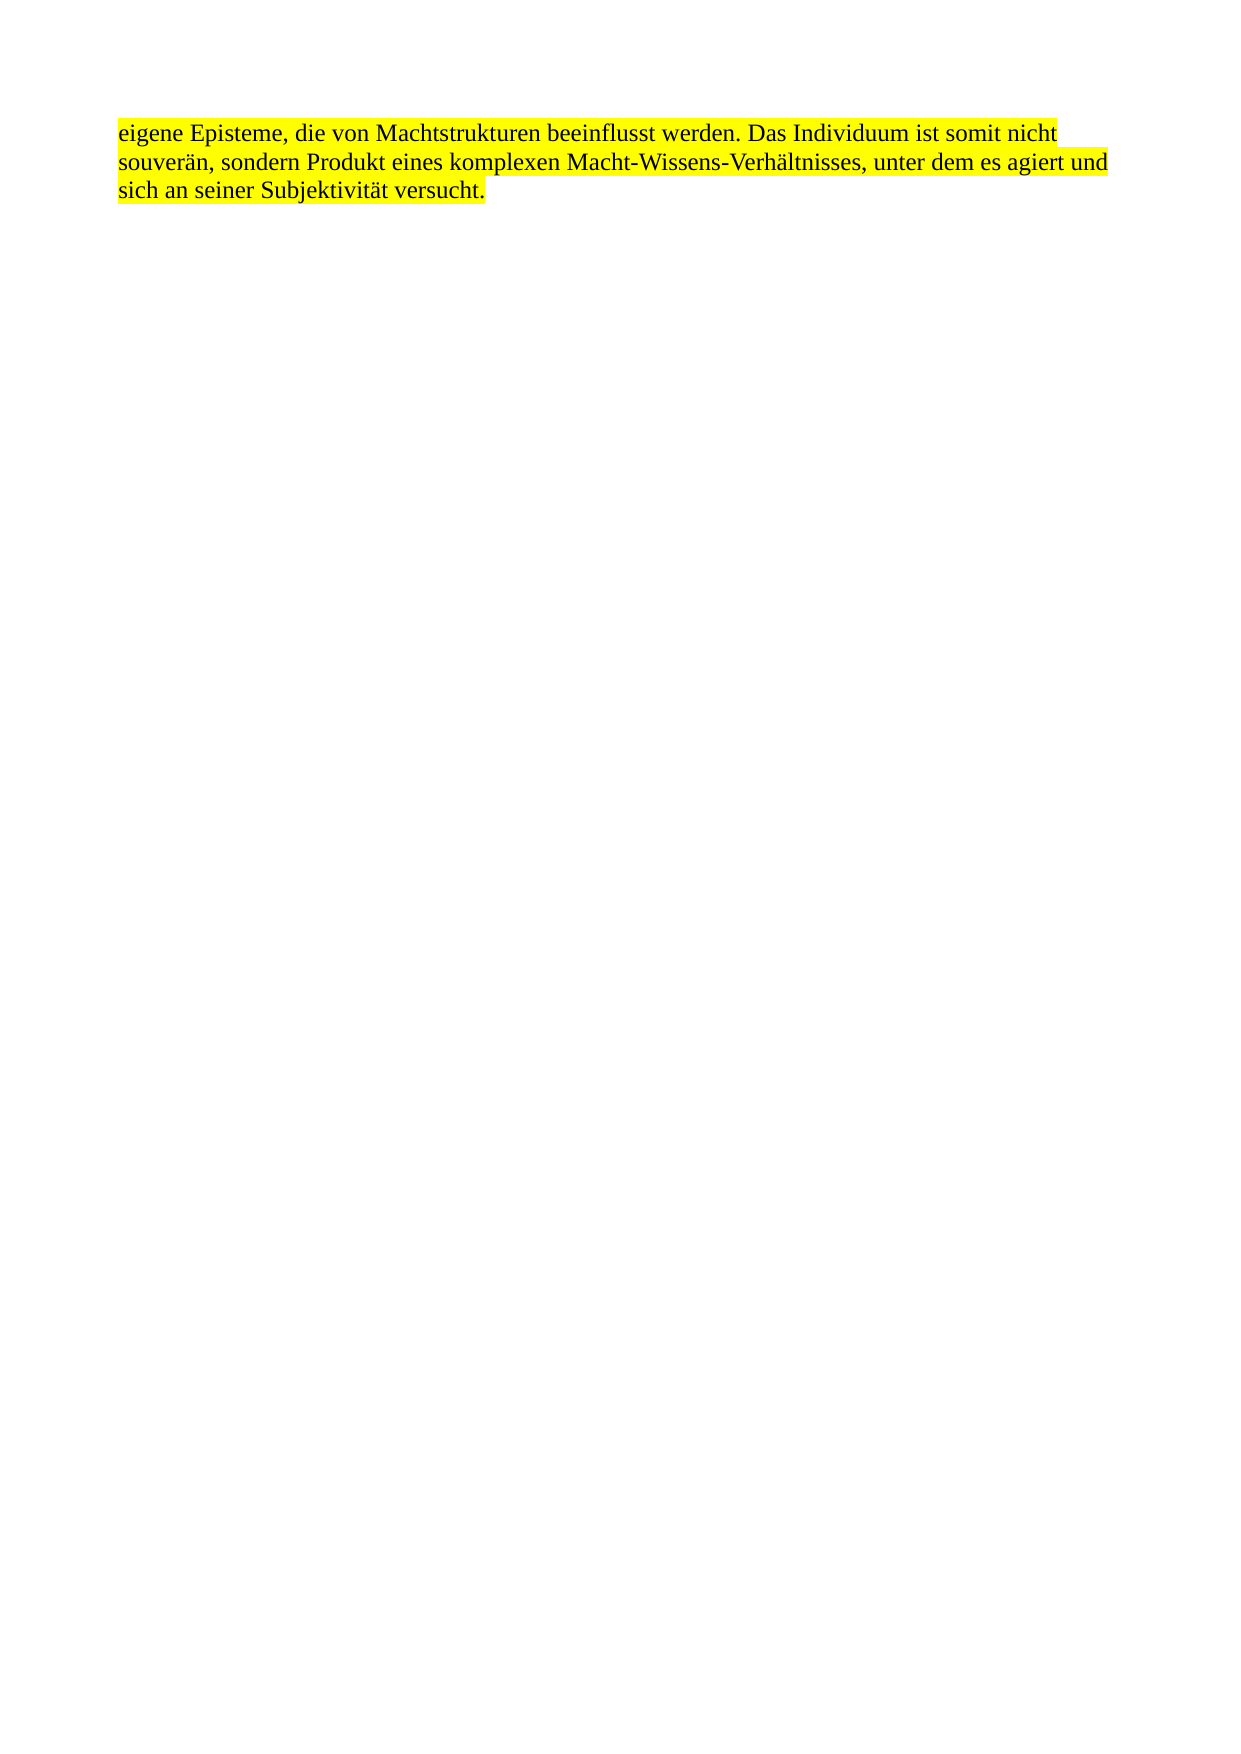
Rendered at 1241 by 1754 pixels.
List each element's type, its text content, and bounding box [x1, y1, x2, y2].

text eigene Episteme, die von Machtstrukturen beeinflusst werden. Das Individuum ist somit nicht souverän, sondern Produkt eines komplexen Macht-Wissens-Verhältnisses, unter dem es agiert und sich an seiner Subjektivität versucht. [118, 118, 1122, 204]
